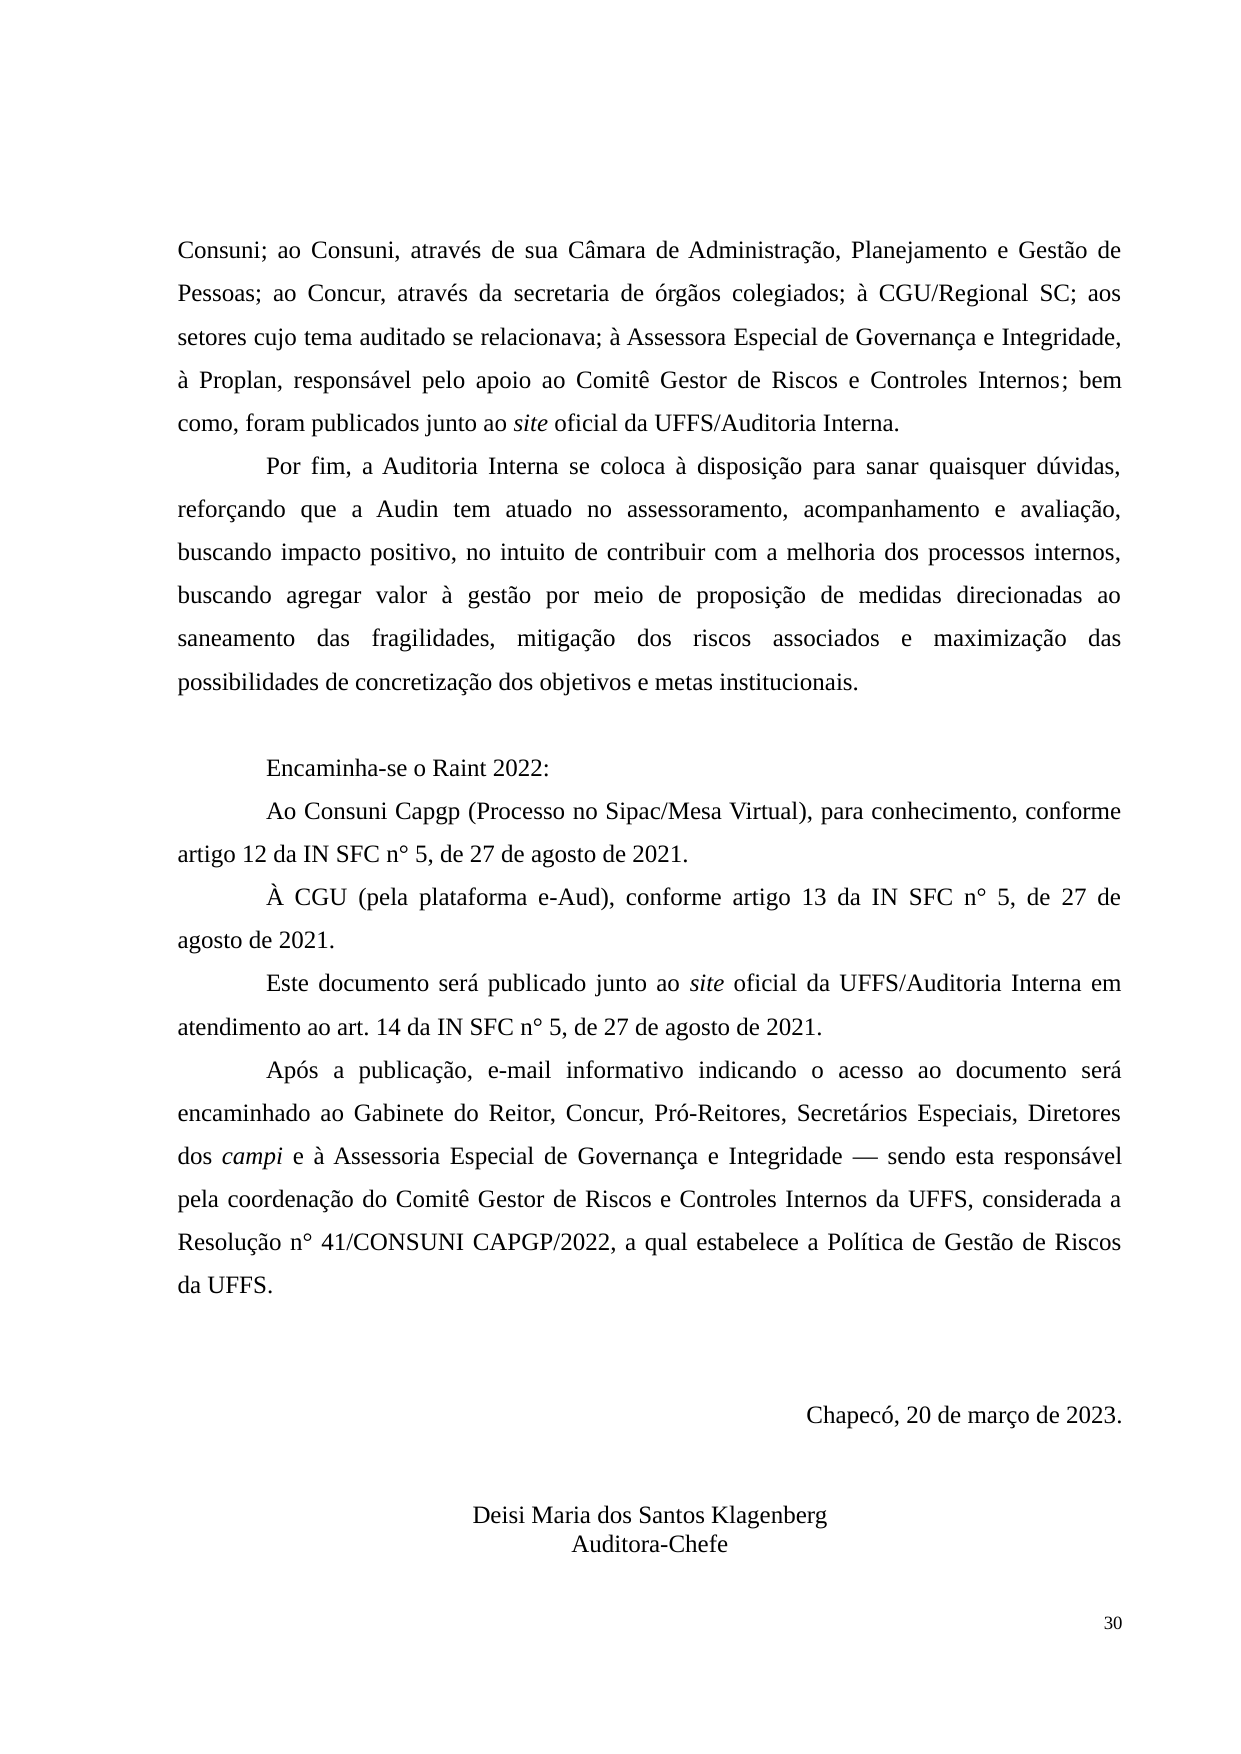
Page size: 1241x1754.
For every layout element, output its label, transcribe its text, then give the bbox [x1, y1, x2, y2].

text Após a publicação, e-mail informativo indicando o acesso ao documento será encaminhado ao Gabinete do Reitor, Concur, Pró-Reitores, Secretários Especiais, Diretores dos campi e à Assessoria Especial de Governança e Integridade — sendo esta responsável pela coordenação do Comitê Gestor de Riscos e Controles Internos da UFFS, considerada a Resolução n° 41/CONSUNI CAPGP/2022, a qual estabelece a Política de Gestão de Riscos da UFFS. [177, 1055, 1122, 1299]
text À CGU (pela plataforma e-Aud), conforme artigo 13 da IN SFC n° 5, de 27 de agosto de 2021. [177, 882, 1122, 954]
text Ao Consuni Capgp (Processo no Sipac/Mesa Virtual), para conhecimento, conforme artigo 12 da IN SFC n° 5, de 27 de agosto de 2021. [177, 796, 1122, 868]
text Por fim, a Auditoria Interna se coloca à disposição para sanar quaisquer dúvidas, reforçando que a Audin tem atuado no assessoramento, acompanhamento e avaliação, buscando impacto positivo, no intuito de contribuir com a melhoria dos processos internos, buscando agregar valor à gestão por meio de proposição de medidas direcionadas ao saneamento das fragilidades, mitigação dos riscos associados e maximização das possibilidades de concretização dos objetivos e metas institucionais. [177, 451, 1122, 695]
text Deisi Maria dos Santos Klagenberg [177, 1500, 1122, 1529]
text Encaminha-se o Raint 2022: [177, 753, 1122, 782]
text Chapecó, 20 de março de 2023. [177, 1400, 1122, 1428]
text Este documento será publicado junto ao site oficial da UFFS/Auditoria Interna em atendimento ao art. 14 da IN SFC n° 5, de 27 de agosto de 2021. [177, 968, 1122, 1040]
text Consuni; ao Consuni, através de sua Câmara de Administração, Planejamento e Gestão de Pessoas; ao Concur, através da secretaria de órgãos colegiados; à CGU/Regional SC; aos setores cujo tema auditado se relacionava; à Assessora Especial de Governança e Integridade, à Proplan, responsável pelo apoio ao Comitê Gestor de Riscos e Controles Internos; bem como, foram publicados junto ao site oficial da UFFS/Auditoria Interna. [177, 235, 1122, 437]
text Auditora-Chefe [177, 1529, 1122, 1558]
